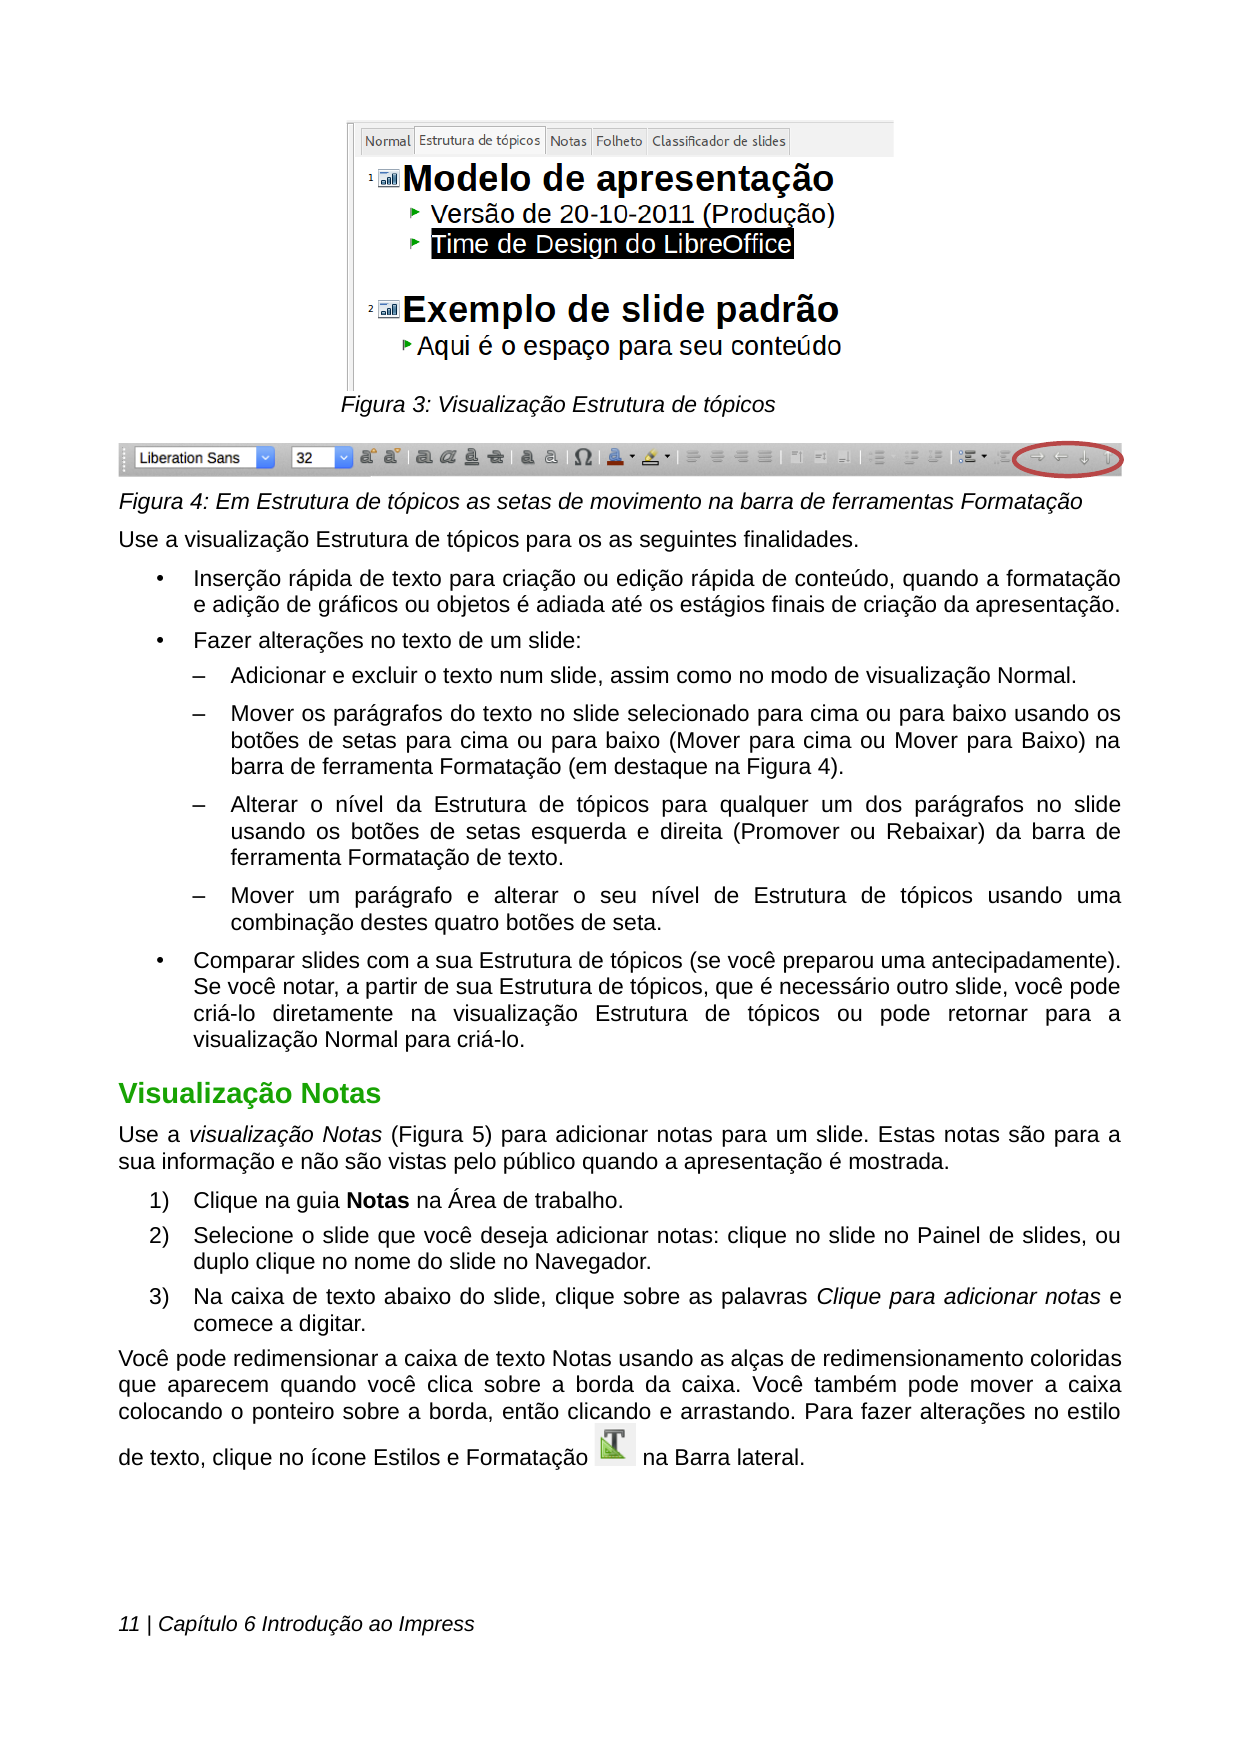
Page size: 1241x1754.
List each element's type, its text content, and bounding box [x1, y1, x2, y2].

text Figura 3: Visualização Estrutura de tópicos [341, 118, 900, 417]
list Clique na guia Notas na Área de trabalho. [169, 1187, 1122, 1213]
list Fazer alterações no texto de um slide: [156, 627, 1122, 653]
list Na caixa de texto abaixo do slide, clique sobre as palavras Clique para adicionar notas e comece a digitar. [169, 1283, 1122, 1336]
list Mover um parágrafo e alterar o seu nível de Estrutura de tópicos usando uma combinação destes quatro botões de seta. [192, 882, 1122, 935]
list Mover os parágrafos do texto no slide selecionado para cima ou para baixo usando os botões de setas para cima ou para baixo (Mover para cima ou Mover para Baixo) na barra de ferramenta Formatação (em destaque na Figura 4). [192, 700, 1122, 779]
text Use a visualização Estrutura de tópicos para os as seguintes finalidades. [118, 526, 1122, 553]
text Figura 4: Em Estrutura de tópicos as setas de movimento na barra de ferramentas Formatação [118, 488, 1122, 514]
list Inserção rápida de texto para criação ou edição rápida de conteúdo, quando a formatação e adição de gráficos ou objetos é adiada até os estágios finais de criação da apresentação. [156, 565, 1122, 618]
text Você pode redimensionar a caixa de texto Notas usando as alças de redimensionamento coloridas que aparecem quando você clica sobre a borda da caixa. Você também pode mover a caixa colocando o ponteiro sobre a borda, então clicando e arrastando. Para fazer alterações no estilo de texto, clique no ícone Estilos e Formatação na Barra lateral. [118, 1345, 1122, 1470]
list Alterar o nível da Estrutura de tópicos para qualquer um dos parágrafos no slide usando os botões de setas esquerda e direita (Promover ou Rebaixar) da barra de ferramenta Formatação de texto. [192, 791, 1122, 870]
picture [1100, 443, 1122, 453]
list Adicionar e excluir o texto num slide, assim como no modo de visualização Normal. [192, 662, 1122, 688]
list Comparar slides com a sua Estrutura de tópicos (se você preparou uma antecipadamente). Se você notar, a partir de sua Estrutura de tópicos, que é necessário outro slide, você pode criá-lo diretamente na visualização Estrutura de tópicos ou pode retornar para a visualização Normal para criá-lo. [156, 947, 1122, 1052]
picture [1017, 446, 1119, 473]
picture [118, 443, 1040, 477]
picture [1096, 466, 1122, 477]
list Selecione o slide que você deseja adicionar notas: clique no slide no Painel de slides, ou duplo clique no nome do slide no Navegador. [169, 1222, 1122, 1274]
text Use a visualização Notas (Figura 5) para adicionar notas para um slide. Estas notas são para a sua informação e não são vistas pelo público quando a apresentação é mostrada. [118, 1121, 1122, 1174]
subtitle Visualização Notas [118, 1076, 1122, 1109]
picture [346, 120, 894, 391]
